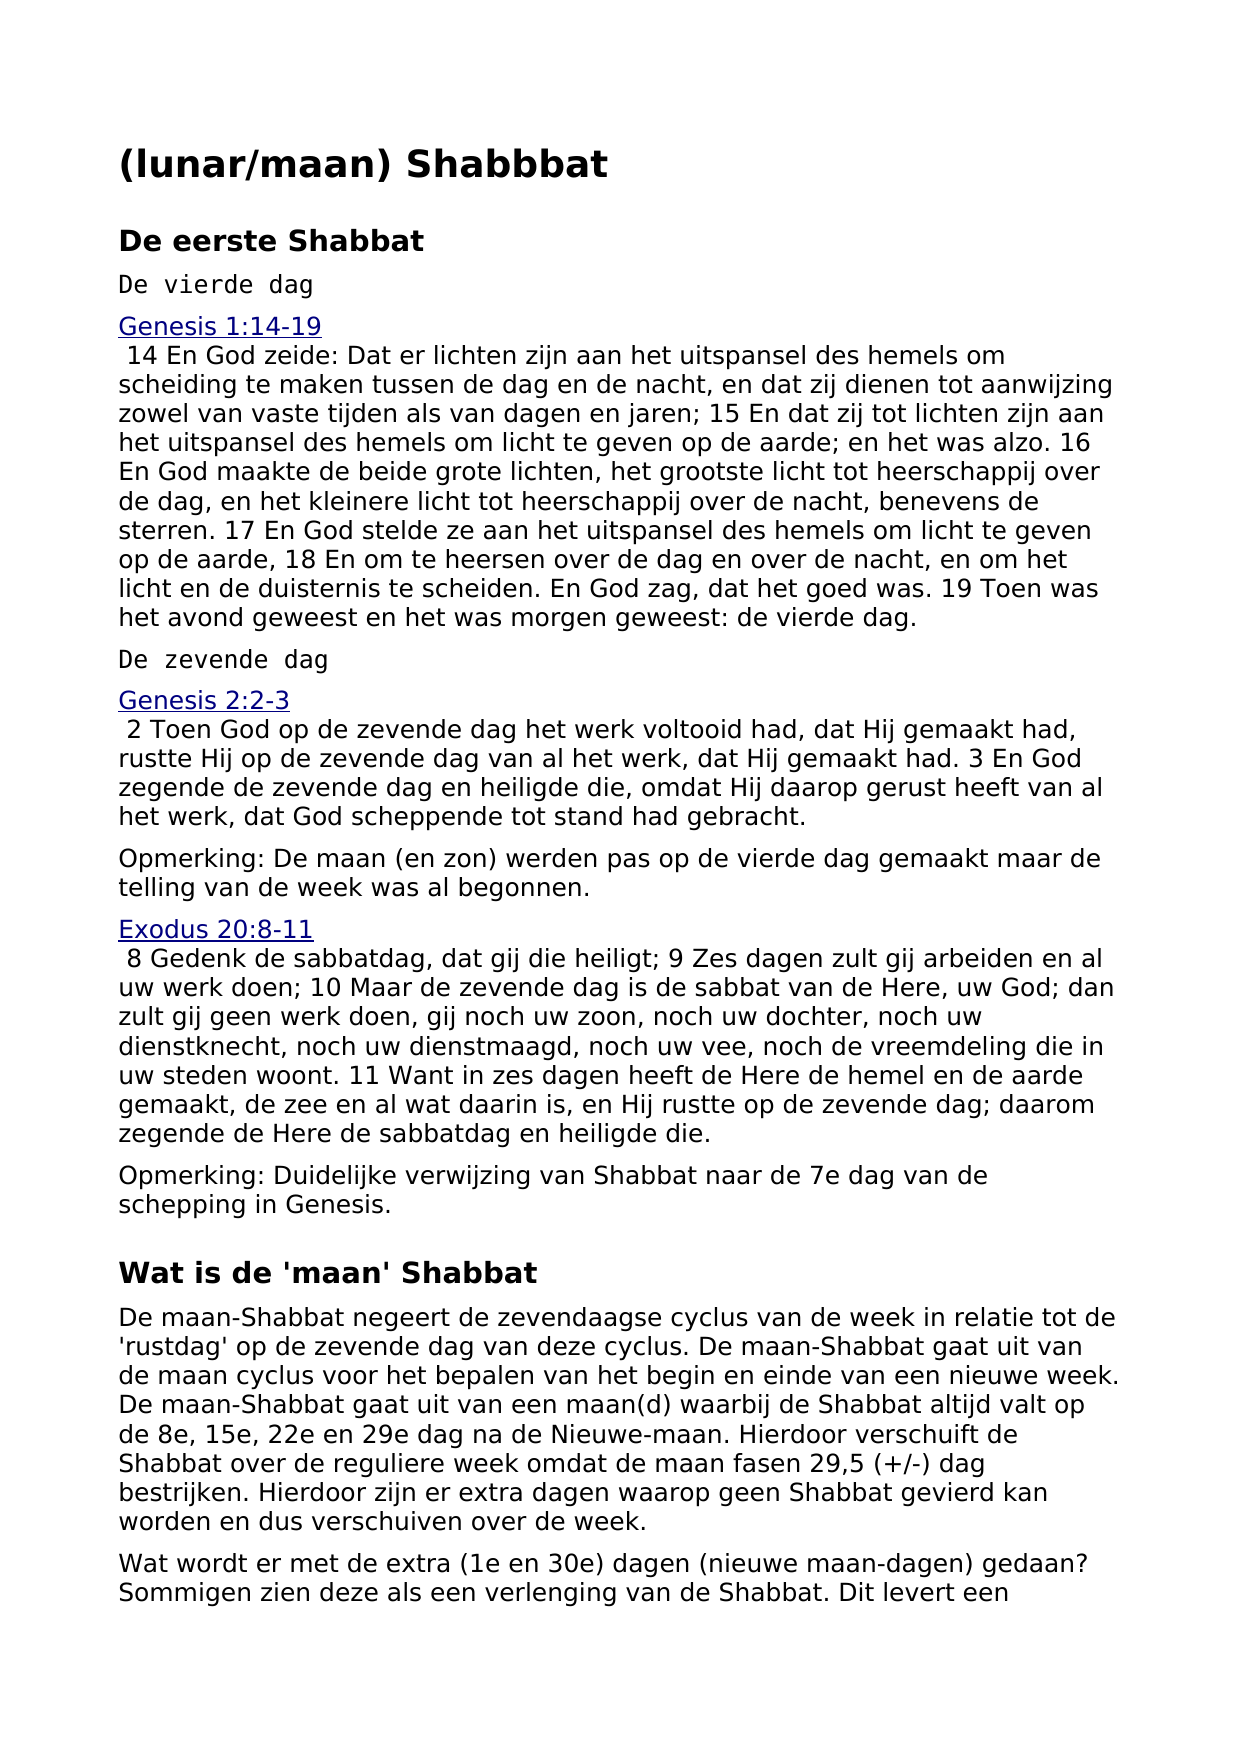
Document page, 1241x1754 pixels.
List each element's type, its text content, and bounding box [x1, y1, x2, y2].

text Wat wordt er met de extra (1e en 30e) dagen (nieuwe maan-dagen) gedaan? Sommigen zien deze als een verlenging van de Shabbat. Dit levert een [118, 1549, 1122, 1607]
subtitle De eerste Shabbat [118, 224, 1122, 258]
text De vierde dag [118, 271, 1122, 300]
text Genesis 1:14-19 14 En God zeide: Dat er lichten zijn aan het uitspansel des hemels om scheiding te maken tussen de dag en de nacht, en dat zij dienen tot aanwijzing zowel van vaste tijden als van dagen en jaren; 15 En dat zij tot lichten zijn aan het uitspansel des hemels om licht te geven op de aarde; en het was alzo. 16 En God maakte de beide grote lichten, het grootste licht tot heerschappij over de dag, en het kleinere licht tot heerschappij over de nacht, benevens de sterren. 17 En God stelde ze aan het uitspansel des hemels om licht te geven op de aarde, 18 En om te heersen over de dag en over de nacht, en om het licht en de duisternis te scheiden. En God zag, dat het goed was. 19 Toen was het avond geweest en het was morgen geweest: de vierde dag. [118, 312, 1122, 632]
subtitle Wat is de 'maan' Shabbat [118, 1257, 1122, 1291]
text Opmerking: Duidelijke verwijzing van Shabbat naar de 7e dag van de schepping in Genesis. [118, 1161, 1122, 1219]
text Opmerking: De maan (en zon) werden pas op de vierde dag gemaakt maar de telling van de week was al begonnen. [118, 844, 1122, 903]
text De maan-Shabbat negeert de zevendaagse cyclus van de week in relatie tot de 'rustdag' op de zevende dag van deze cyclus. De maan-Shabbat gaat uit van de maan cyclus voor het bepalen van het begin en einde van een nieuwe week. De maan-Shabbat gaat uit van een maan(d) waarbij de Shabbat altijd valt op de 8e, 15e, 22e en 29e dag na de Nieuwe-maan. Hierdoor verschuift de Shabbat over de reguliere week omdat de maan fasen 29,5 (+/-) dag bestrijken. Hierdoor zijn er extra dagen waarop geen Shabbat gevierd kan worden en dus verschuiven over de week. [118, 1303, 1122, 1537]
subtitle (lunar/maan) Shabbbat [118, 143, 1122, 187]
text Genesis 2:2-3 2 Toen God op de zevende dag het werk voltooid had, dat Hij gemaakt had, rustte Hij op de zevende dag van al het werk, dat Hij gemaakt had. 3 En God zegende de zevende dag en heiligde die, omdat Hij daarop gerust heeft van al het werk, dat God scheppende tot stand had gebracht. [118, 686, 1122, 832]
text Exodus 20:8-11 8 Gedenk de sabbatdag, dat gij die heiligt; 9 Zes dagen zult gij arbeiden en al uw werk doen; 10 Maar de zevende dag is de sabbat van de Here, uw God; dan zult gij geen werk doen, gij noch uw zoon, noch uw dochter, noch uw dienstknecht, noch uw dienstmaagd, noch uw vee, noch de vreemdeling die in uw steden woont. 11 Want in zes dagen heeft de Here de hemel en de aarde gemaakt, de zee en al wat daarin is, en Hij rustte op de zevende dag; daarom zegende de Here de sabbatdag en heiligde die. [118, 915, 1122, 1148]
text De zevende dag [118, 645, 1122, 674]
